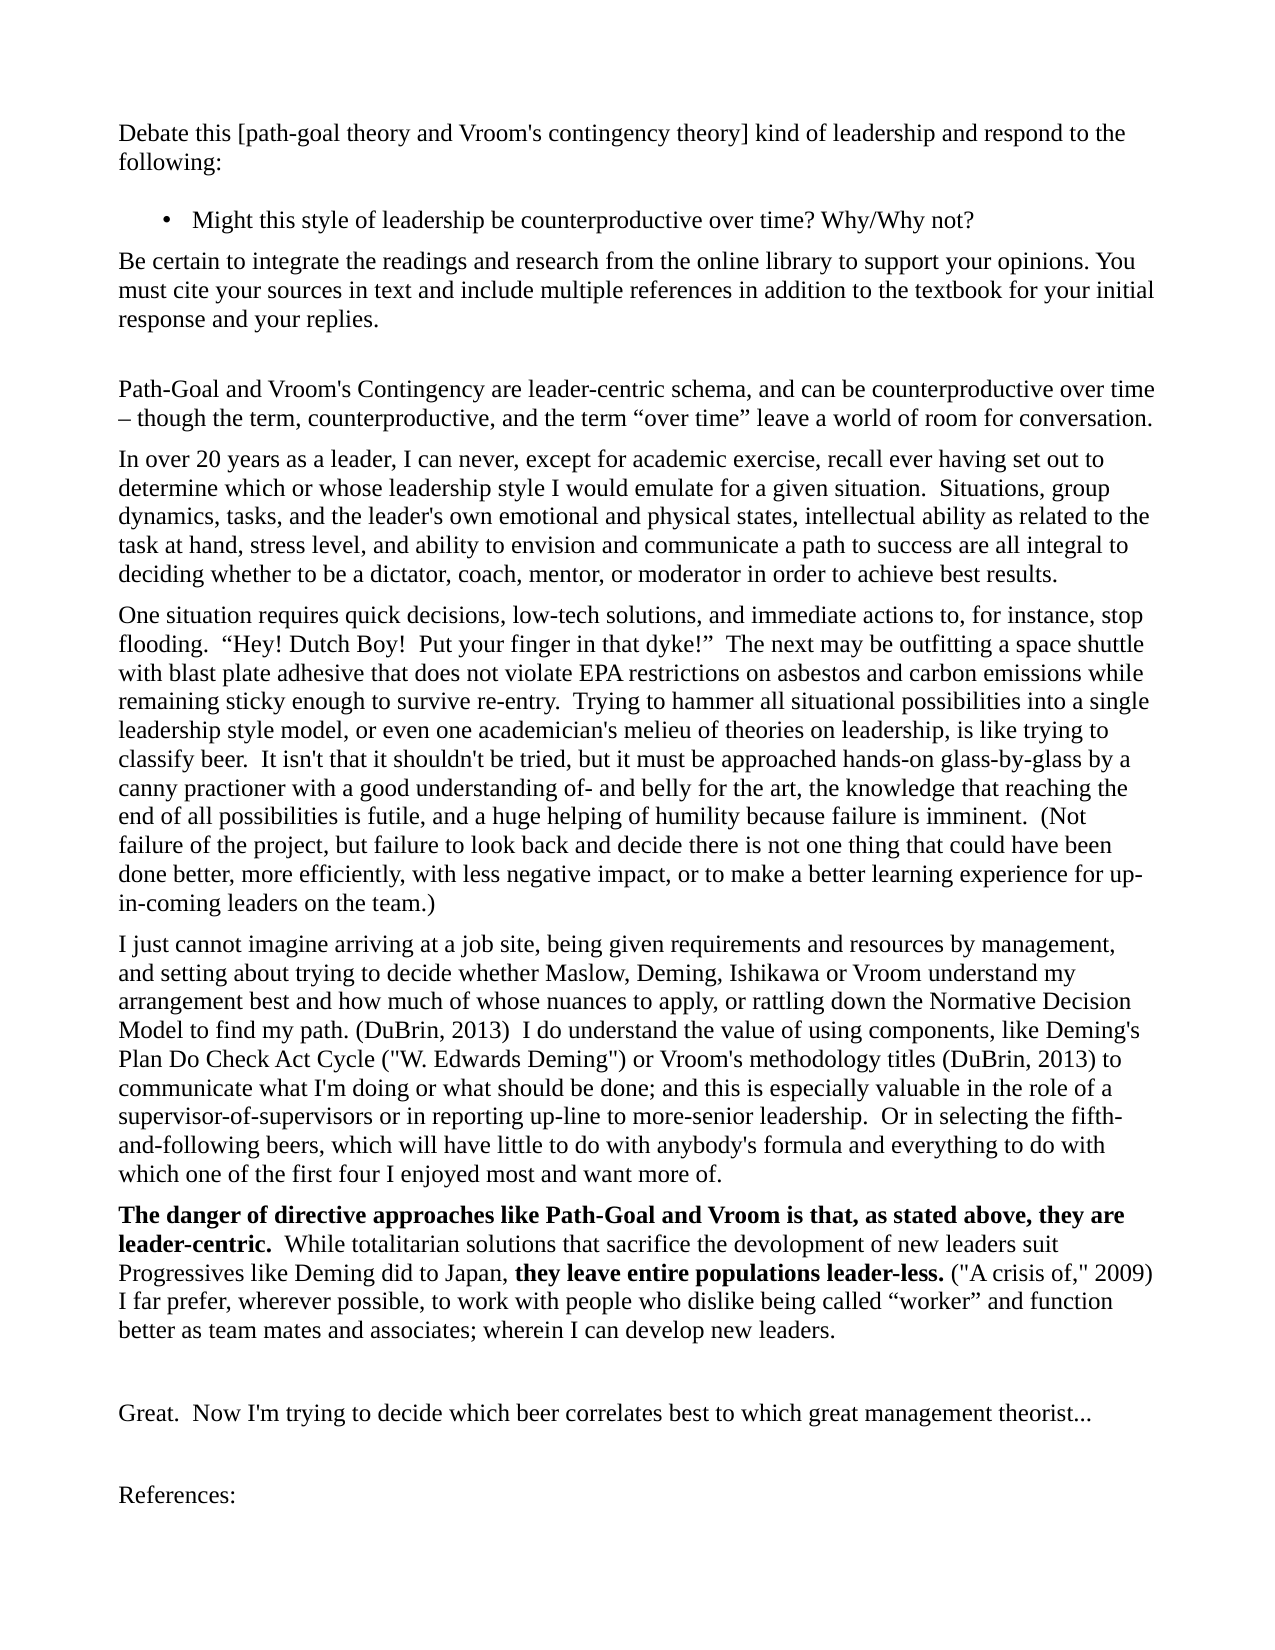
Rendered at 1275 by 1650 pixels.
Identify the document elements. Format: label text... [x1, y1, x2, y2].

text In over 20 years as a leader, I can never, except for academic exercise, recall ever having set out to determine which or whose leadership style I would emulate for a given situation. Situations, group dynamics, tasks, and the leader's own emotional and physical states, intellectual ability as related to the task at hand, stress level, and ability to envision and communicate a path to success are all integral to deciding whether to be a dictator, coach, mentor, or moderator in order to achieve best results. [118, 444, 1157, 588]
text Great. Now I'm trying to decide which beer correlates best to which great management theorist... [118, 1398, 1157, 1426]
text The danger of directive approaches like Path-Goal and Vroom is that, as stated above, they are leader-centric. While totalitarian solutions that sacrifice the devolopment of new leaders suit Progressives like Deming did to Japan, they leave entire populations leader-less. ("A crisis of," 2009) I far prefer, wherever possible, to work with people who dislike being called “worker” and function better as team mates and associates; wherein I can develop new leaders. [118, 1200, 1157, 1344]
text Debate this [path-goal theory and Vroom's contingency theory] kind of leadership and respond to the following: [118, 118, 1157, 176]
text Be certain to integrate the readings and research from the online library to support your opinions. You must cite your sources in text and include multiple references in addition to the textbook for your initial response and your replies. [118, 246, 1157, 361]
text I just cannot imagine arriving at a job site, being given requirements and resources by management, and setting about trying to decide whether Maslow, Deming, Ishikawa or Vroom understand my arrangement best and how much of whose nuances to apply, or rattling down the Normative Decision Model to find my path. (DuBrin, 2013) I do understand the value of using components, like Deming's Plan Do Check Act Cycle ("W. Edwards Deming") or Vroom's methodology titles (DuBrin, 2013) to communicate what I'm doing or what should be done; and this is especially valuable in the role of a supervisor-of-supervisors or in reporting up-line to more-senior leadership. Or in selecting the fifth-and-following beers, which will have little to do with anybody's formula and everything to do with which one of the first four I enjoyed most and want more of. [118, 929, 1157, 1188]
text Path-Goal and Vroom's Contingency are leader-centric schema, and can be counterproductive over time – though the term, counterproductive, and the term “over time” leave a world of room for conversation. [118, 374, 1157, 431]
text References: [118, 1480, 1157, 1509]
list Might this style of leadership be counterproductive over time? Why/Why not? [162, 205, 1157, 234]
text One situation requires quick decisions, low-tech solutions, and immediate actions to, for instance, stop flooding. “Hey! Dutch Boy! Put your finger in that dyke!” The next may be outfitting a space shuttle with blast plate adhesive that does not violate EPA restrictions on asbestos and carbon emissions while remaining sticky enough to survive re-entry. Trying to hammer all situational possibilities into a single leadership style model, or even one academician's melieu of theories on leadership, is like trying to classify beer. It isn't that it shouldn't be tried, but it must be approached hands-on glass-by-glass by a canny practioner with a good understanding of- and belly for the art, the knowledge that reaching the end of all possibilities is futile, and a huge helping of humility because failure is imminent. (Not failure of the project, but failure to look back and decide there is not one thing that could have been done better, more efficiently, with less negative impact, or to make a better learning experience for up-in-coming leaders on the team.) [118, 600, 1157, 916]
